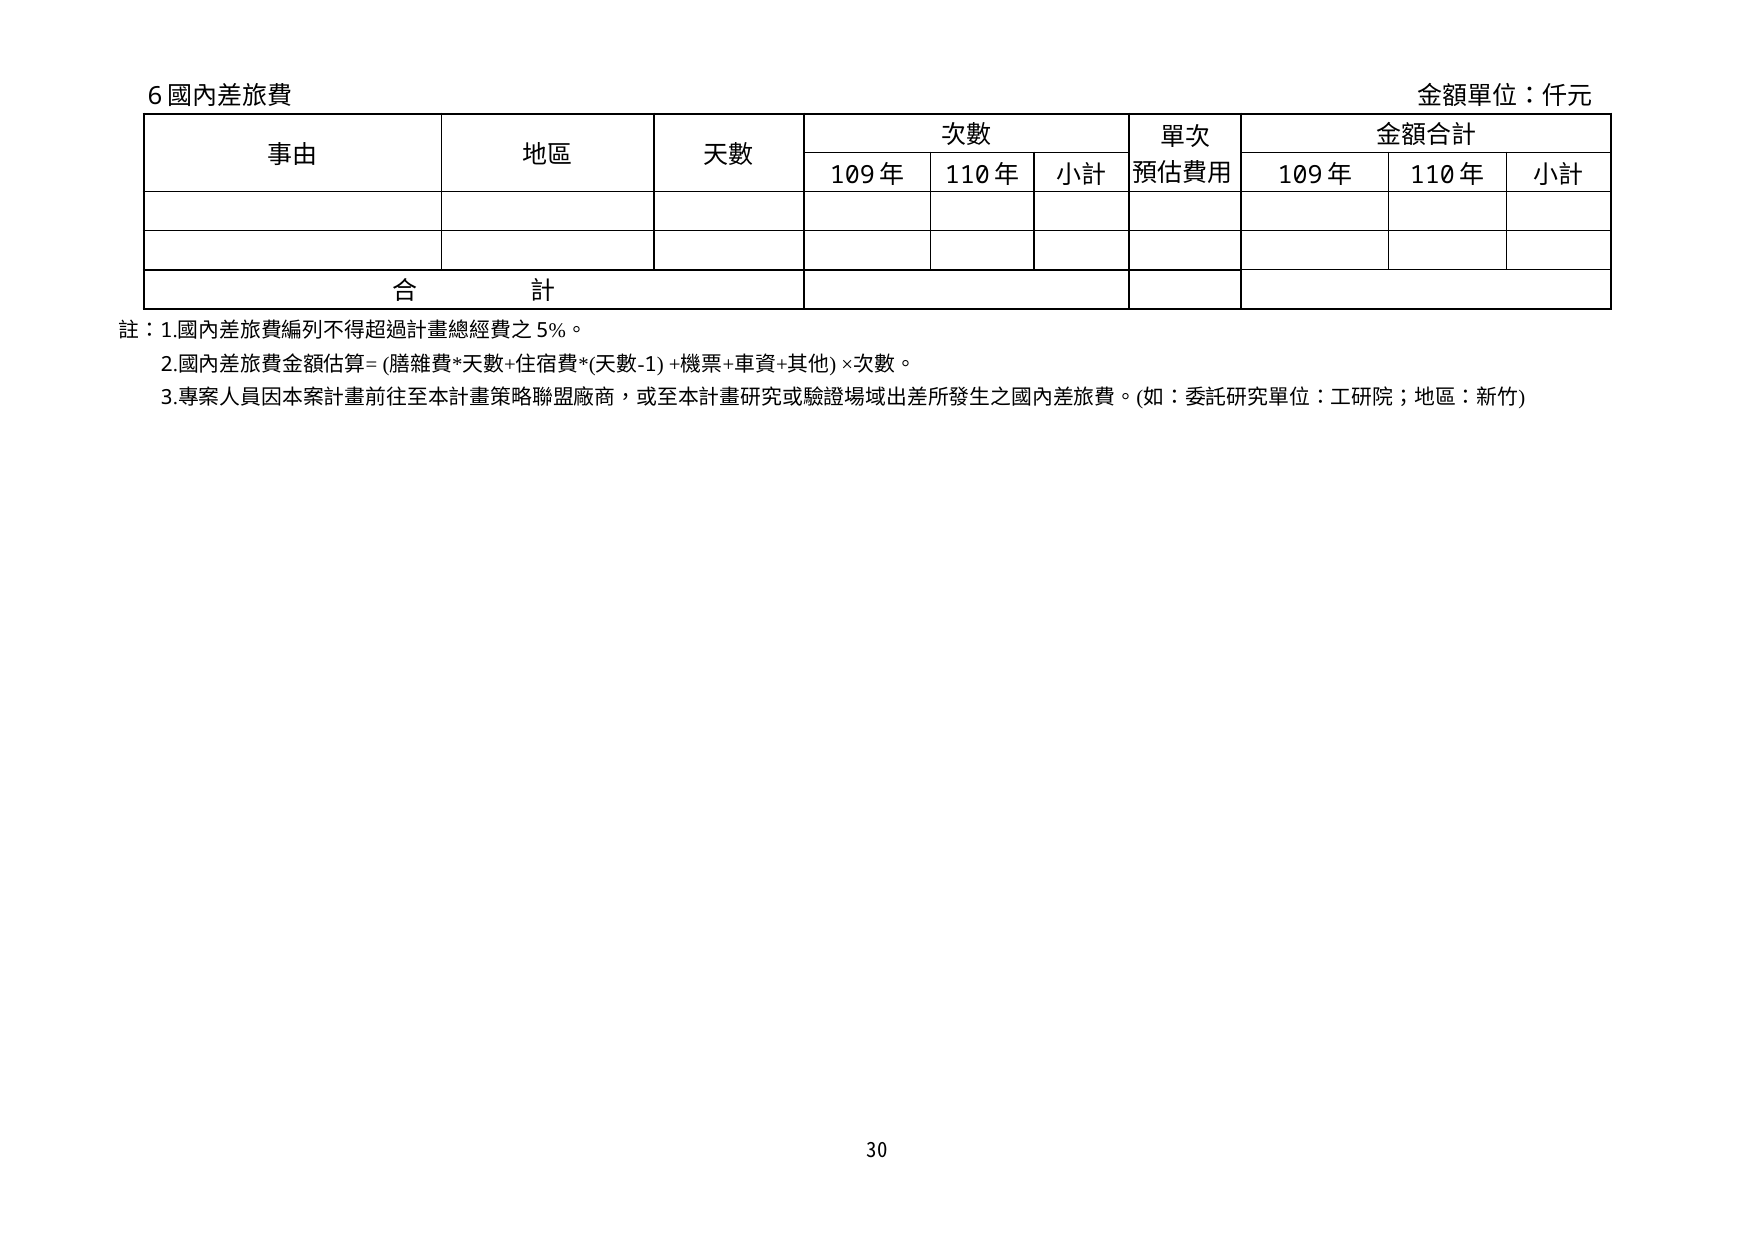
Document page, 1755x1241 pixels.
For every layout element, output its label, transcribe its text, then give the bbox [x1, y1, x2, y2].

table_cell [805, 231, 930, 269]
table_cell 109年 [805, 153, 930, 191]
text 6國內差旅費 金額單位：仟元 [147, 71, 1636, 112]
table_header 天數 [655, 115, 803, 191]
table_cell [1389, 192, 1506, 230]
table_cell [1130, 271, 1240, 308]
table_cell 110年 [1389, 153, 1506, 191]
table_header 事由 [145, 115, 441, 191]
table_cell [805, 271, 1128, 308]
table_cell [1130, 192, 1240, 230]
table_cell [145, 192, 441, 230]
table_cell [145, 231, 441, 269]
table_cell [1130, 231, 1240, 269]
table_cell [1035, 231, 1128, 269]
table_header 地區 [442, 115, 653, 191]
table_cell [931, 192, 1033, 230]
table_header 次數 [805, 115, 1128, 152]
table_cell [442, 192, 653, 230]
table_cell [655, 231, 803, 269]
text 註：1.國內差旅費編列不得超過計畫總經費之5%。 [118, 310, 1636, 344]
table_cell [1389, 231, 1506, 269]
table_cell [1035, 192, 1128, 230]
table_cell [1507, 231, 1610, 269]
text 3.專案人員因本案計畫前往至本計畫策略聯盟廠商，或至本計畫研究或驗證場域出差所發生之國內差旅費。(如：委託研究單位：工研院；地區：新竹) [160, 377, 1636, 410]
table_header 金額合計 [1242, 115, 1610, 152]
table_cell [442, 231, 653, 269]
table_cell [1242, 192, 1388, 230]
table_cell [655, 192, 803, 230]
table_cell [931, 231, 1033, 269]
table_header 單次 預估費用 [1130, 115, 1240, 191]
table_cell 合 計 [145, 271, 803, 308]
table_cell [805, 192, 930, 230]
table_cell 110年 [931, 153, 1033, 191]
table_cell [1242, 231, 1388, 269]
table_cell 小計 [1035, 153, 1128, 191]
text 2.國內差旅費金額估算= (膳雜費*天數+住宿費*(天數-1) +機票+車資+其他) ×次數。 [160, 344, 1636, 377]
table_cell 109年 [1242, 153, 1388, 191]
table_cell [1507, 192, 1610, 230]
table_cell 小計 [1507, 153, 1610, 191]
table_cell [1242, 270, 1610, 308]
